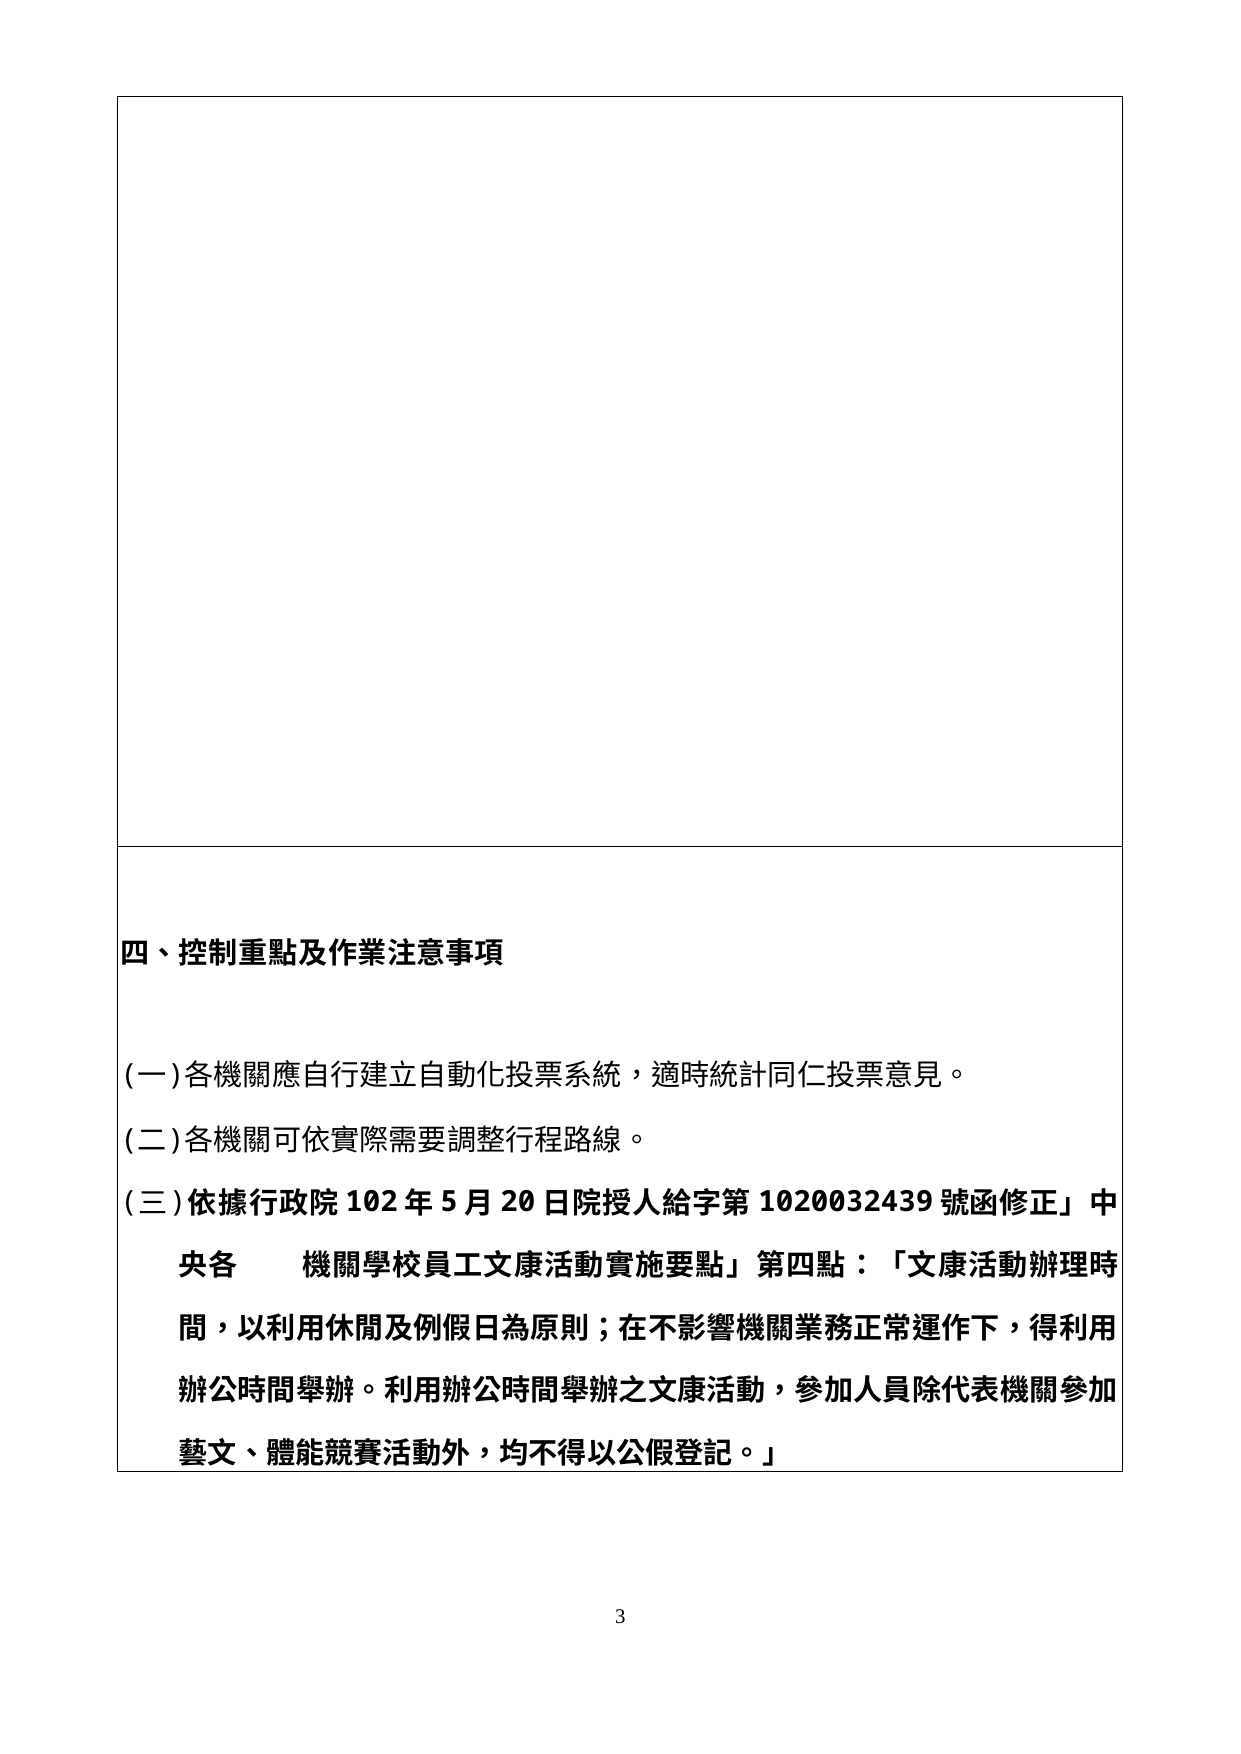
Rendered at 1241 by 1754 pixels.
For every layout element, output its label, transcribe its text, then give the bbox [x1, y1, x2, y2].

table_cell [118, 97, 1122, 846]
table_cell 四、控制重點及作業注意事項 (一)各機關應自行建立自動化投票系統，適時統計同仁投票意見。 (二)各機關可依實際需要調整行程路線。 (三)依據行政院102年5月20日院授人給字第1020032439號函修正」中央各 機關學校員工文康活動實施要點」第四點：「文康活動辦理時間，以利用休閒及例假日為原則；在不影響機關業務正常運作下，得利用辦公時間舉辦。利用辦公時間舉辦之文康活動，參加人員除代表機關參加藝文、體能競賽活動外，均不得以公假登記。」 [118, 847, 1122, 1471]
